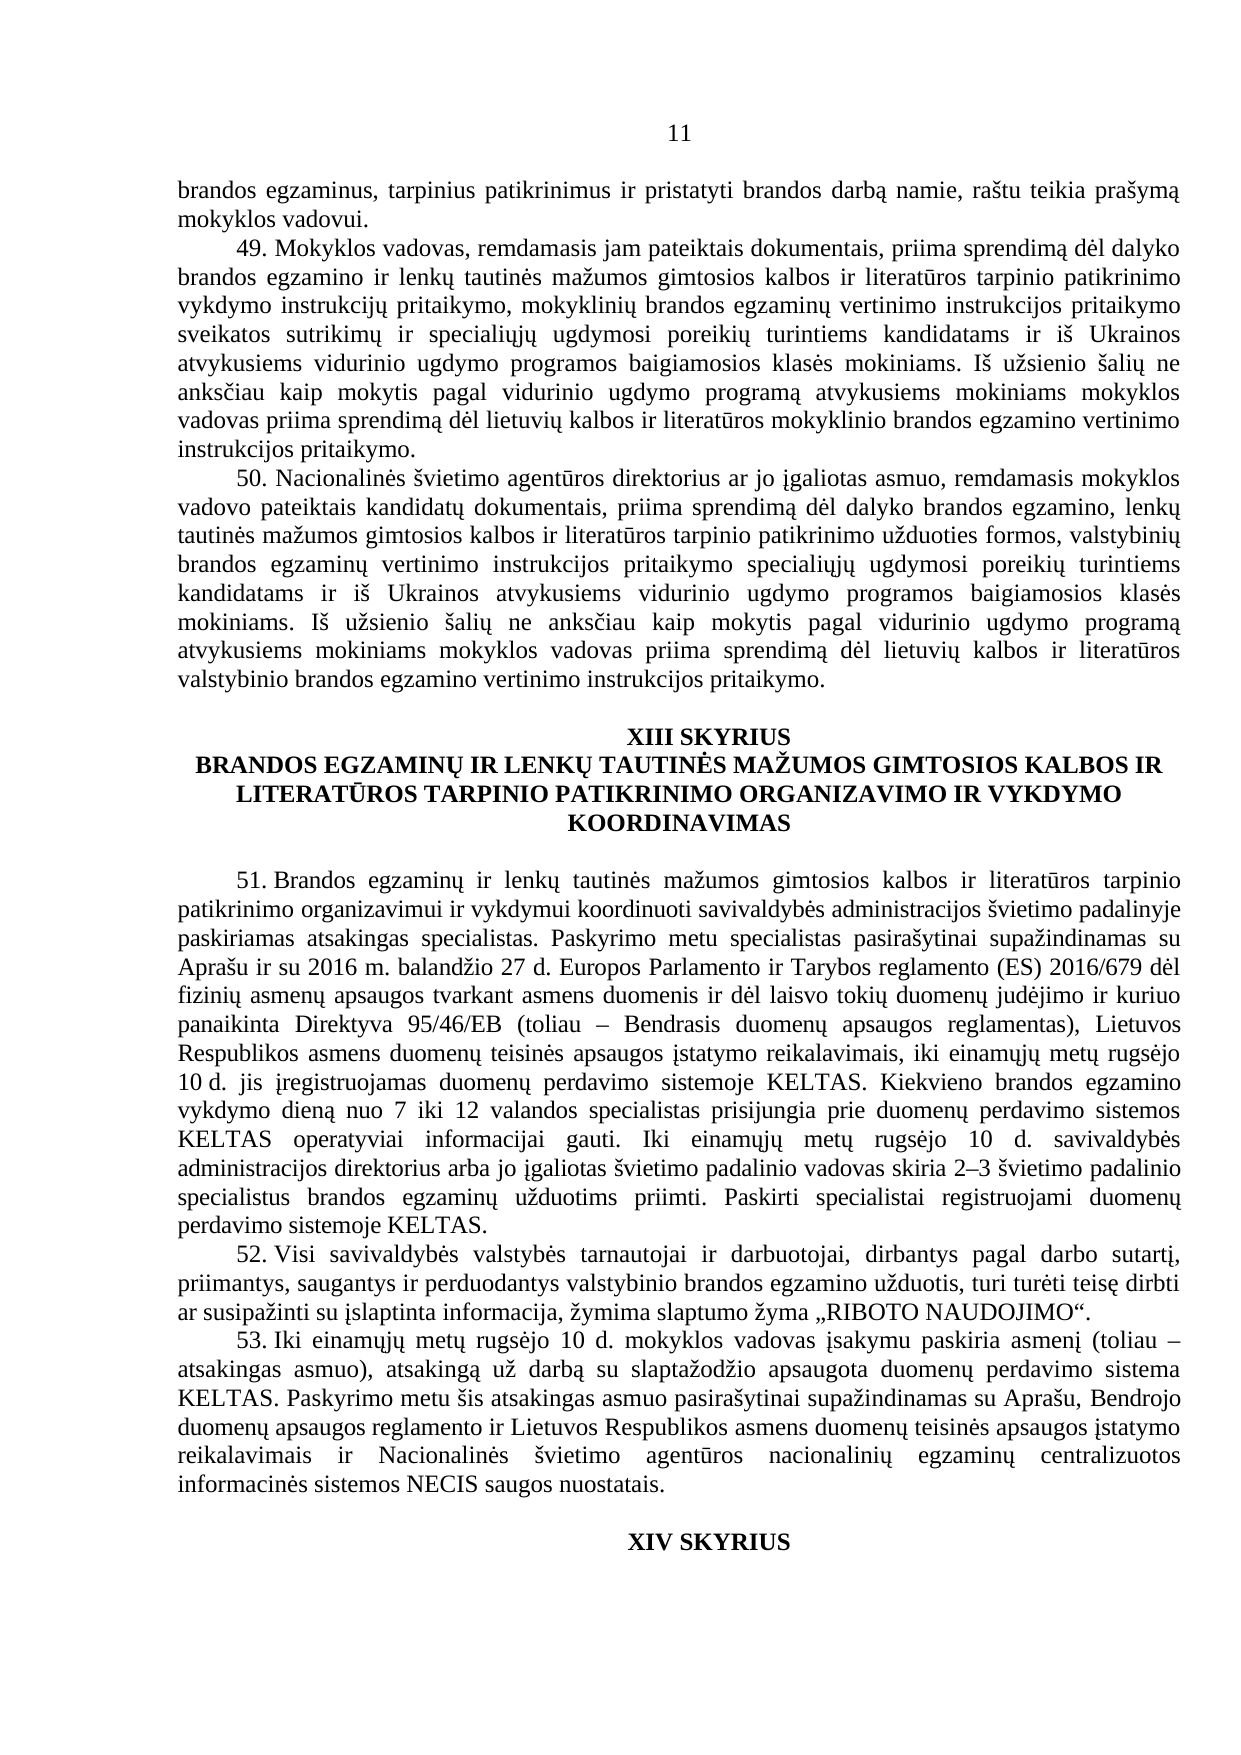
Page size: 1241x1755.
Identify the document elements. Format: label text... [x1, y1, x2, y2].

text 52. Visi savivaldybės valstybės tarnautojai ir darbuotojai, dirbantys pagal darbo sutartį, priimantys, saugantys ir perduodantys valstybinio brandos egzamino užduotis, turi turėti teisę dirbti ar susipažinti su įslaptinta informacija, žymima slaptumo žyma „RIBOTO NAUDOJIMO“. [177, 1239, 1181, 1326]
text 51. Brandos egzaminų ir lenkų tautinės mažumos gimtosios kalbos ir literatūros tarpinio patikrinimo organizavimui ir vykdymui koordinuoti savivaldybės administracijos švietimo padalinyje paskiriamas atsakingas specialistas. Paskyrimo metu specialistas pasirašytinai supažindinamas su Aprašu ir su 2016 m. balandžio 27 d. Europos Parlamento ir Tarybos reglamento (ES) 2016/679 dėl fizinių asmenų apsaugos tvarkant asmens duomenis ir dėl laisvo tokių duomenų judėjimo ir kuriuo panaikinta Direktyva 95/46/EB (toliau – Bendrasis duomenų apsaugos reglamentas), Lietuvos Respublikos asmens duomenų teisinės apsaugos įstatymo reikalavimais, iki einamųjų metų rugsėjo 10 d. jis įregistruojamas duomenų perdavimo sistemoje KELTAS. Kiekvieno brandos egzamino vykdymo dieną nuo 7 iki 12 valandos specialistas prisijungia prie duomenų perdavimo sistemos KELTAS operatyviai informacijai gauti. Iki einamųjų metų rugsėjo 10 d. savivaldybės administracijos direktorius arba jo įgaliotas švietimo padalinio vadovas skiria 2–3 švietimo padalinio specialistus brandos egzaminų užduotims priimti. Paskirti specialistai registruojami duomenų perdavimo sistemoje KELTAS. [177, 866, 1181, 1239]
text XIV SKYRIUS [177, 1527, 1181, 1556]
text 49. Mokyklos vadovas, remdamasis jam pateiktais dokumentais, priima sprendimą dėl dalyko brandos egzamino ir lenkų tautinės mažumos gimtosios kalbos ir literatūros tarpinio patikrinimo vykdymo instrukcijų pritaikymo, mokyklinių brandos egzaminų vertinimo instrukcijos pritaikymo sveikatos sutrikimų ir specialiųjų ugdymosi poreikių turintiems kandidatams ir iš Ukrainos atvykusiems vidurinio ugdymo programos baigiamosios klasės mokiniams. Iš užsienio šalių ne anksčiau kaip mokytis pagal vidurinio ugdymo programą atvykusiems mokiniams mokyklos vadovas priima sprendimą dėl lietuvių kalbos ir literatūros mokyklinio brandos egzamino vertinimo instrukcijos pritaikymo. [177, 233, 1181, 463]
text 50. Nacionalinės švietimo agentūros direktorius ar jo įgaliotas asmuo, remdamasis mokyklos vadovo pateiktais kandidatų dokumentais, priima sprendimą dėl dalyko brandos egzamino, lenkų tautinės mažumos gimtosios kalbos ir literatūros tarpinio patikrinimo užduoties formos, valstybinių brandos egzaminų vertinimo instrukcijos pritaikymo specialiųjų ugdymosi poreikių turintiems kandidatams ir iš Ukrainos atvykusiems vidurinio ugdymo programos baigiamosios klasės mokiniams. Iš užsienio šalių ne anksčiau kaip mokytis pagal vidurinio ugdymo programą atvykusiems mokiniams mokyklos vadovas priima sprendimą dėl lietuvių kalbos ir literatūros valstybinio brandos egzamino vertinimo instrukcijos pritaikymo. [177, 463, 1181, 693]
text brandos egzaminus, tarpinius patikrinimus ir pristatyti brandos darbą namie, raštu teikia prašymą mokyklos vadovui. [177, 176, 1181, 233]
subtitle XIII SKYRIUS [177, 722, 1181, 751]
text 53. Iki einamųjų metų rugsėjo 10 d. mokyklos vadovas įsakymu paskiria asmenį (toliau – atsakingas asmuo), atsakingą už darbą su slaptažodžio apsaugota duomenų perdavimo sistema KELTAS. Paskyrimo metu šis atsakingas asmuo pasirašytinai supažindinamas su Aprašu, Bendrojo duomenų apsaugos reglamento ir Lietuvos Respublikos asmens duomenų teisinės apsaugos įstatymo reikalavimais ir Nacionalinės švietimo agentūros nacionalinių egzaminų centralizuotos informacinės sistemos NECIS saugos nuostatais. [177, 1326, 1181, 1498]
subtitle BRANDOS EGZAMINŲ IR LENKŲ TAUTINĖS MAŽUMOS GIMTOSIOS KALBOS IR LITERATŪROS TARPINIO PATIKRINIMO ORGANIZAVIMO IR VYKDYMO KOORDINAVIMAS [177, 751, 1181, 837]
